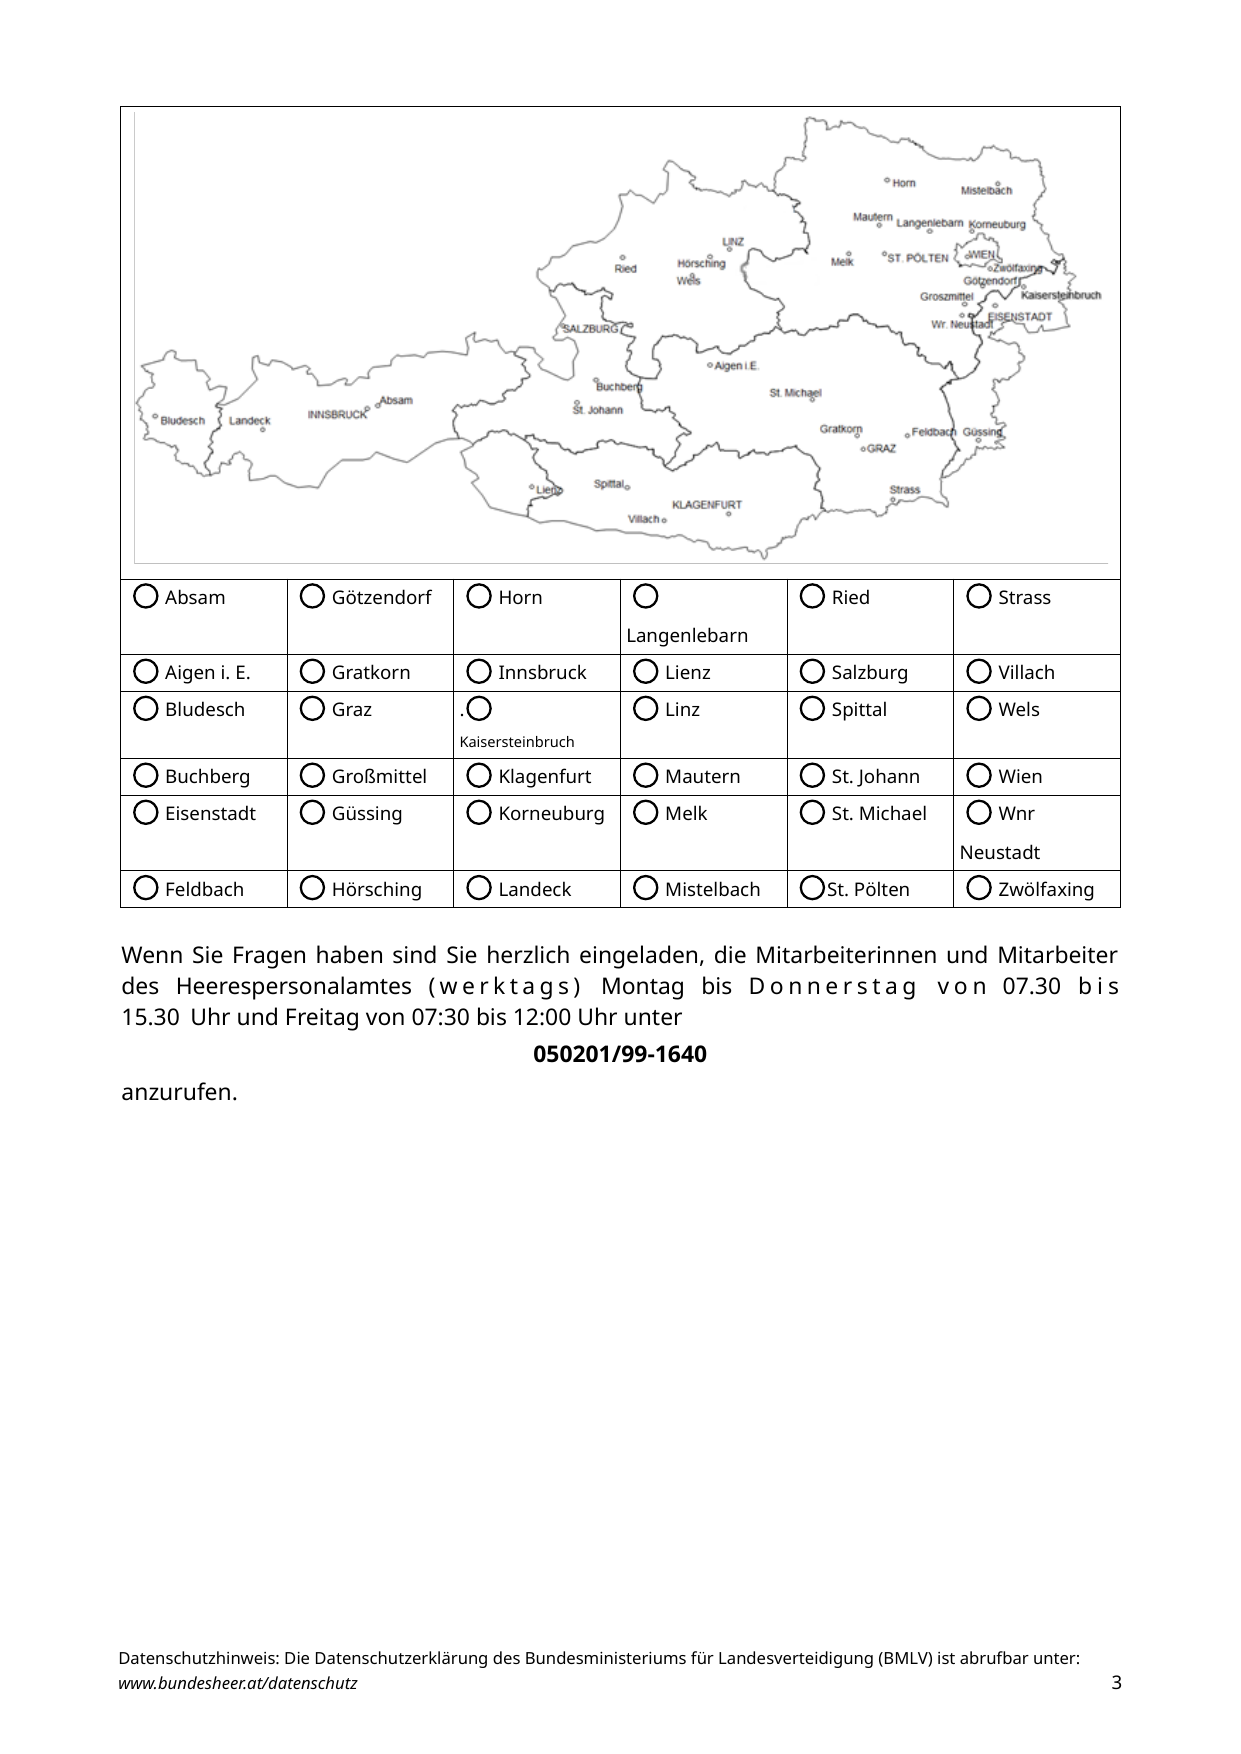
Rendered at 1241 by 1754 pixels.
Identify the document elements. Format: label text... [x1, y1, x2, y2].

table_cell St. Michael [788, 796, 953, 870]
table_cell Lienz [621, 655, 787, 691]
table_cell Salzburg [788, 655, 953, 691]
table_cell St. Pölten [788, 871, 953, 907]
table_cell Melk [621, 796, 787, 870]
table_cell Aigen i. E. [121, 655, 287, 691]
table_cell Graz [288, 692, 453, 758]
table_cell Mistelbach [621, 871, 787, 907]
table_cell Eisenstadt [121, 796, 287, 870]
table_cell St. Johann [788, 759, 953, 795]
text Wenn Sie Fragen haben sind Sie herzlich eingeladen, die Mitarbeiterinnen und Mitarbeiter des Heerespersonalamtes (werktags) Montag bis Donnerstag von 07.30 bis 15.30 Uhr und Freitag von 07:30 bis 12:00 Uhr unter [121, 939, 1119, 1032]
table_cell Horn [454, 580, 620, 654]
table_cell Wnr Neustadt [954, 796, 1120, 870]
table_cell Zwölfaxing [954, 871, 1120, 907]
table_cell Klagenfurt [454, 759, 620, 795]
table_cell Götzendorf [288, 580, 453, 654]
table_cell Gratkorn [288, 655, 453, 691]
table_cell Großmittel [288, 759, 453, 795]
table_cell Wien [954, 759, 1120, 795]
table_cell Mautern [621, 759, 787, 795]
table_cell Feldbach [121, 871, 287, 907]
picture [133, 112, 1109, 565]
table_cell Korneuburg [454, 796, 620, 870]
table_cell Wels [954, 692, 1120, 758]
text 050201/99-1640 [121, 1038, 1119, 1069]
table_cell Innsbruck [454, 655, 620, 691]
table_cell Ried [788, 580, 953, 654]
table_cell Absam [121, 580, 287, 654]
table_cell Güssing [288, 796, 453, 870]
table_cell Hörsching [288, 871, 453, 907]
table_cell Linz [621, 692, 787, 758]
table_cell Villach [954, 655, 1120, 691]
table_cell Spittal [788, 692, 953, 758]
table_cell … Kaisersteinbruch [454, 692, 620, 758]
table_cell Langenlebarn [621, 580, 787, 654]
table_cell [121, 107, 1120, 578]
table_cell Bludesch [121, 692, 287, 758]
table_cell Buchberg [121, 759, 287, 795]
text anzurufen. [121, 1076, 1119, 1107]
table_cell Landeck [454, 871, 620, 907]
table_cell Strass [954, 580, 1120, 654]
